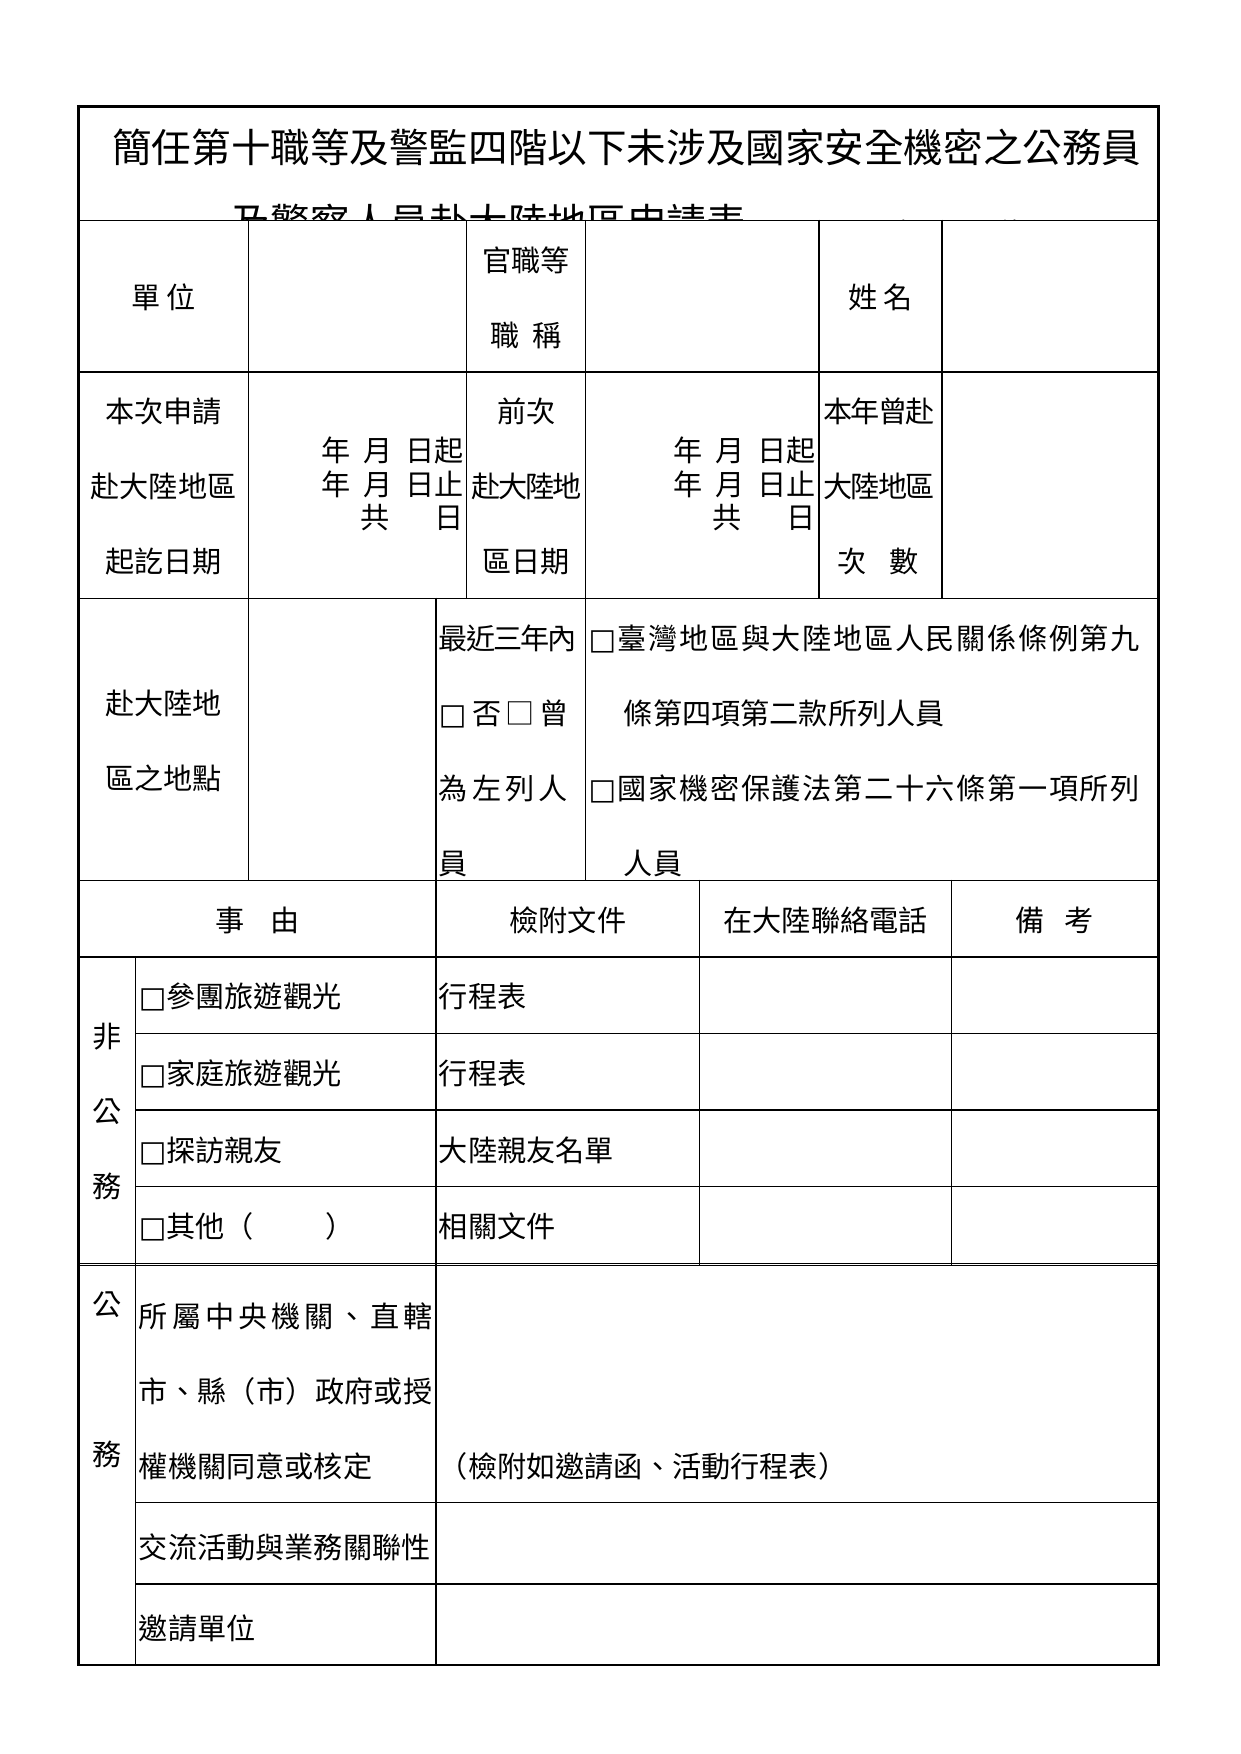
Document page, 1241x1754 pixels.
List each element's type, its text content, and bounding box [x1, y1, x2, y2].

table_cell [249, 221, 466, 371]
table_cell 在大陸聯絡電話 [700, 881, 951, 956]
table_cell 赴大陸地 區之地點 [80, 599, 248, 879]
table_header 簡任第十職等及警監四階以下未涉及國家安全機密之公務員 及警察人員赴大陸地區申請表 年 月 日填 [80, 108, 1157, 219]
table_cell 非 公 務 [80, 958, 135, 1262]
table_cell 所屬中央機關、直轄市、縣（市）政府或授權機關同意或核定 [136, 1266, 435, 1502]
table_cell [437, 1585, 1157, 1664]
table_cell 事 由 [80, 881, 435, 956]
table_cell 本次申請 赴大陸地區起訖日期 [80, 373, 248, 598]
table_cell [249, 599, 435, 879]
table_cell [952, 958, 1157, 1033]
table_cell □臺灣地區與大陸地區人民關係條例第九條第四項第二款所列人員 □國家機密保護法第二十六條第一項所列人員 □國家情報工作法第三條第一項第三款所列人員 □涉及國家安全或重大利益公務人員特殊查核辦法所公告職務之人員 [586, 599, 1157, 879]
table_cell 公 務 [80, 1266, 135, 1664]
table_cell □探訪親友 [136, 1111, 435, 1186]
table_cell 交流活動與業務關聯性 [136, 1503, 435, 1583]
table_cell □其他（ ） [136, 1187, 435, 1262]
table_cell 行程表 [437, 958, 699, 1033]
table_cell [437, 1503, 1157, 1583]
table_cell 相關文件 [437, 1187, 699, 1262]
table_cell [952, 1111, 1157, 1186]
table_cell □參團旅遊觀光 [136, 958, 435, 1033]
table_cell [700, 1034, 951, 1109]
table_cell 行程表 [437, 1034, 699, 1109]
table_cell [700, 1111, 951, 1186]
table_cell 前次 赴大陸地區日期 [467, 373, 585, 598]
table_cell [700, 1187, 951, 1262]
table_cell [943, 221, 1157, 371]
table_cell [952, 1034, 1157, 1109]
table_cell 邀請單位 [136, 1585, 435, 1664]
table_cell [586, 221, 818, 371]
table_cell 年 月 日起 年 月 日止 共 日 [586, 373, 818, 598]
table_cell 最近三年內 □否□曾為左列人員 [437, 599, 585, 879]
table_cell （檢附如邀請函、活動行程表） [437, 1266, 1157, 1502]
table_cell 備 考 [952, 881, 1157, 956]
table_cell 姓 名 [820, 221, 941, 371]
table_cell [700, 958, 951, 1033]
table_cell 單 位 [80, 221, 248, 371]
table_cell [943, 373, 1157, 598]
table_cell □家庭旅遊觀光 [136, 1034, 435, 1109]
table_cell [952, 1187, 1157, 1262]
table_cell 大陸親友名單 [437, 1111, 699, 1186]
table_cell 官職等 職 稱 [467, 221, 585, 371]
table_cell 檢附文件 [437, 881, 699, 956]
table_cell 本年曾赴大陸地區次 數 [820, 373, 941, 598]
table_cell 年 月 日起 年 月 日止 共 日 [249, 373, 466, 598]
